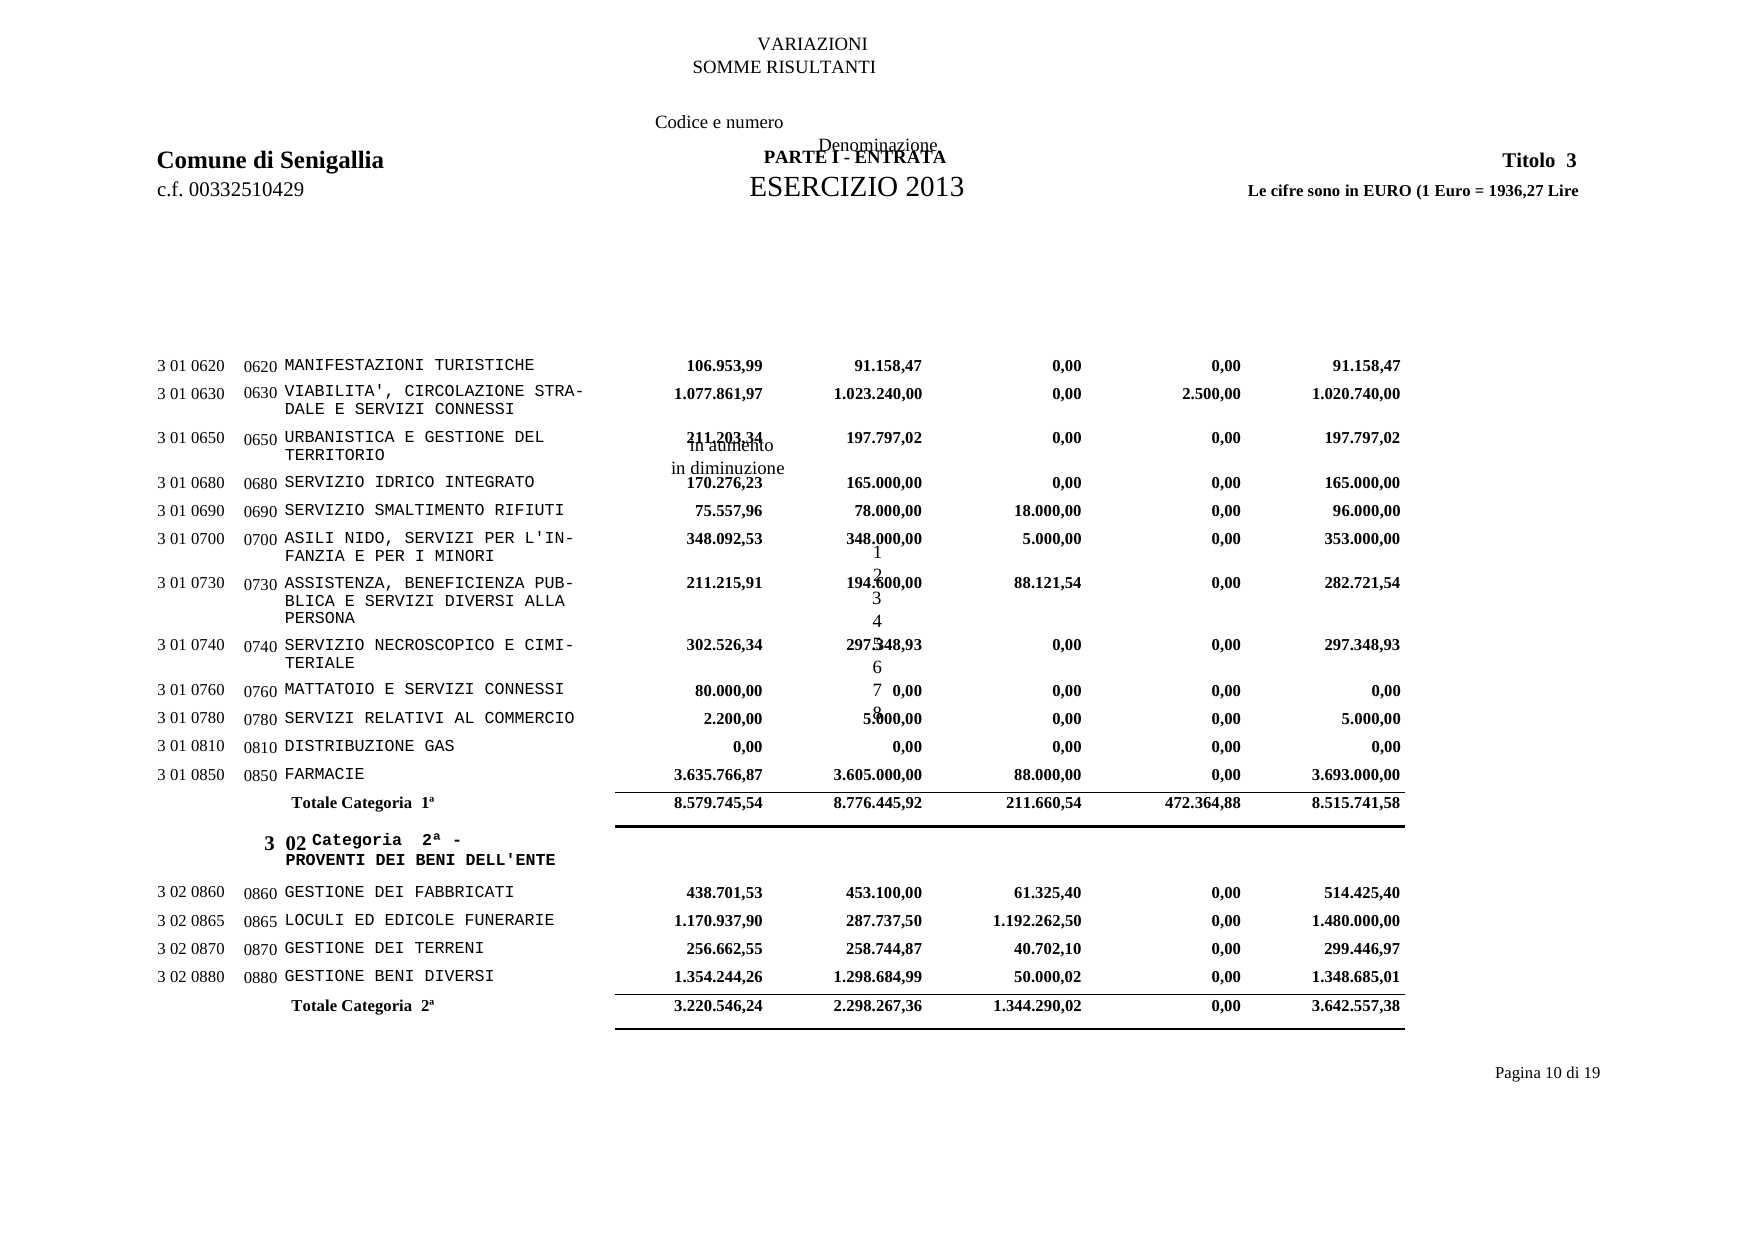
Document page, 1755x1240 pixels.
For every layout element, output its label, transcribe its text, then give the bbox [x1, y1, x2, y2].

table_cell [1277, 655, 1405, 676]
table_cell 0680 SERVIZIO IDRICO INTEGRATO [234, 469, 615, 496]
table_cell 3.642.557,38 [1276, 995, 1405, 1028]
table_cell Totale Categoria 2ª [234, 994, 615, 1028]
table_cell 3 01 0740 [153, 632, 234, 654]
table_cell 1.480.000,00 [1276, 906, 1405, 934]
table_cell [615, 655, 798, 676]
table_cell [798, 655, 964, 676]
table_cell 3 01 0650 [153, 424, 234, 447]
table_cell [615, 593, 798, 632]
table_cell 3 01 0630 [153, 380, 234, 424]
table_cell 3 01 0680 [153, 469, 234, 496]
table_cell 80.000,00 [615, 676, 798, 704]
table_cell [1277, 447, 1405, 468]
table_cell 348.092,53 [615, 525, 798, 548]
table_header 453.100,00 [798, 873, 957, 906]
table_cell 50.000,02 [958, 963, 1147, 994]
table_cell 3.693.000,00 [1277, 760, 1405, 792]
table_cell [964, 548, 1123, 569]
table_cell 0,00 [1124, 469, 1277, 496]
table_cell 165.000,00 [798, 469, 964, 496]
table_cell [615, 548, 798, 569]
table_cell 472.364,88 [1124, 793, 1277, 825]
table_cell 348.000,00 [798, 525, 964, 548]
table_cell 88.121,54 [964, 569, 1123, 592]
table_cell [964, 447, 1123, 468]
table_cell 1.020.740,00 [1277, 380, 1405, 424]
table_cell 1.298.684,99 [798, 963, 957, 994]
table_cell 165.000,00 [1277, 469, 1405, 496]
table_cell 1.077.861,97 [615, 380, 798, 424]
table_cell TERRITORIO [234, 447, 615, 468]
table_cell 3 01 0730 [153, 569, 234, 592]
table_cell 197.797,02 [1277, 424, 1405, 447]
table_cell [1124, 548, 1277, 569]
table_cell 3.220.546,24 [615, 995, 798, 1028]
table_cell 0,00 [1277, 676, 1405, 704]
text 3 02 Categoria 2ª - [264, 827, 1617, 850]
table_cell 1.192.262,50 [958, 906, 1147, 934]
table_cell 258.744,87 [798, 935, 957, 963]
table_cell 8.776.445,92 [798, 793, 964, 825]
table_cell 0,00 [1124, 760, 1277, 792]
table_cell 282.721,54 [1277, 569, 1405, 592]
table_cell 302.526,34 [615, 632, 798, 654]
table_cell 96.000,00 [1277, 496, 1405, 525]
table_cell 3.605.000,00 [798, 760, 964, 792]
table_cell 0,00 [1147, 963, 1276, 994]
table_cell [1124, 447, 1277, 468]
table_cell 2.200,00 [615, 704, 798, 732]
table_cell 3 02 0865 [153, 906, 234, 934]
table_cell 1.354.244,26 [615, 963, 798, 994]
table_cell [153, 548, 234, 569]
table_cell 0,00 [964, 380, 1123, 424]
table_header 61.325,40 [958, 873, 1147, 906]
table_cell 1.348.685,01 [1276, 963, 1405, 994]
table_cell 0,00 [798, 676, 964, 704]
table_cell 8.579.745,54 [615, 793, 798, 825]
table_cell TERIALE [234, 655, 615, 676]
table_cell 299.446,97 [1276, 935, 1405, 963]
table_cell [1124, 593, 1277, 632]
table_cell 3 01 0700 [153, 525, 234, 548]
table_cell 256.662,55 [615, 935, 798, 963]
table_header 514.425,40 [1276, 873, 1405, 906]
table_cell [1124, 655, 1277, 676]
table_cell 211.660,54 [964, 793, 1123, 825]
table_cell 353.000,00 [1277, 525, 1405, 548]
table_cell 0630 VIABILITA', CIRCOLAZIONE STRA- DALE E SERVIZI CONNESSI [234, 380, 615, 424]
table_cell 5.000,00 [1277, 704, 1405, 732]
table_cell 0,00 [1124, 732, 1277, 760]
table_cell 0,00 [964, 632, 1123, 654]
table_header 438.701,53 [615, 873, 798, 906]
table_cell 211.215,91 [615, 569, 798, 592]
table_cell 3 01 0780 [153, 704, 234, 732]
text PROVENTI DEI BENI DELL'ENTE [285, 852, 1617, 871]
table_cell 0,00 [964, 424, 1123, 447]
table_cell 0740 SERVIZIO NECROSCOPICO E CIMI- [234, 632, 615, 654]
table_cell 197.797,02 [798, 424, 964, 447]
table_header 0860 GESTIONE DEI FABBRICATI [234, 873, 615, 906]
table_cell 0,00 [1124, 569, 1277, 592]
table_cell 40.702,10 [958, 935, 1147, 963]
table_cell [798, 447, 964, 468]
table_cell [153, 447, 234, 468]
table_cell 0,00 [1277, 732, 1405, 760]
table_cell [615, 447, 798, 468]
table_cell 0780 SERVIZI RELATIVI AL COMMERCIO [234, 704, 615, 732]
table_cell 2.298.267,36 [798, 995, 957, 1028]
table_header 0,00 [1124, 346, 1277, 379]
table_cell 0810 DISTRIBUZIONE GAS [234, 732, 615, 760]
table_cell [153, 655, 234, 676]
table_cell 3 02 0880 [153, 963, 234, 994]
table_cell 0,00 [1124, 525, 1277, 548]
table_cell 1.170.937,90 [615, 906, 798, 934]
table_cell 3.635.766,87 [615, 760, 798, 792]
table_cell 170.276,23 [615, 469, 798, 496]
table_header 91.158,47 [798, 346, 964, 379]
table_cell 0730 ASSISTENZA, BENEFICIENZA PUB- [234, 569, 615, 592]
table_cell [1277, 548, 1405, 569]
table_cell 194.600,00 [798, 569, 964, 592]
table_cell 2.500,00 [1124, 380, 1277, 424]
table_cell [1277, 593, 1405, 632]
table_cell 297.348,93 [798, 632, 964, 654]
table_cell 3 01 0690 [153, 496, 234, 525]
table_cell [964, 655, 1123, 676]
table_cell 0870 GESTIONE DEI TERRENI [234, 935, 615, 963]
table_header 0,00 [1147, 873, 1276, 906]
table_cell 287.737,50 [798, 906, 957, 934]
table_cell 3 01 0760 [153, 676, 234, 704]
table_cell 0,00 [1124, 704, 1277, 732]
table_cell 0,00 [615, 732, 798, 760]
table_cell FANZIA E PER I MINORI [234, 548, 615, 569]
table_cell 211.203,34 [615, 424, 798, 447]
table_cell 297.348,93 [1277, 632, 1405, 654]
table_cell 0,00 [1147, 995, 1276, 1028]
table_header 3 02 0860 [153, 873, 234, 906]
table_cell 3 01 0810 [153, 732, 234, 760]
table_header 0620 MANIFESTAZIONI TURISTICHE [234, 346, 615, 379]
table_cell [798, 593, 964, 632]
table_cell 0865 LOCULI ED EDICOLE FUNERARIE [234, 906, 615, 934]
table_cell 0,00 [1124, 632, 1277, 654]
table_cell 0880 GESTIONE BENI DIVERSI [234, 963, 615, 994]
table_cell 3 01 0850 [153, 760, 234, 792]
table_header 91.158,47 [1277, 346, 1405, 379]
table_cell [153, 792, 234, 825]
table_cell 3 02 0870 [153, 935, 234, 963]
table_cell 0,00 [964, 469, 1123, 496]
table_cell 0,00 [964, 732, 1123, 760]
table_cell 1.023.240,00 [798, 380, 964, 424]
table_cell 75.557,96 [615, 496, 798, 525]
table_cell 0,00 [1124, 676, 1277, 704]
table_cell 5.000,00 [798, 704, 964, 732]
table_cell [153, 593, 234, 632]
table_cell 0,00 [798, 732, 964, 760]
table_cell 0850 FARMACIE [234, 760, 615, 792]
table_cell 8.515.741,58 [1277, 793, 1405, 825]
table_cell 0700 ASILI NIDO, SERVIZI PER L'IN- [234, 525, 615, 548]
table_cell 0760 MATTATOIO E SERVIZI CONNESSI [234, 676, 615, 704]
table_cell [964, 593, 1123, 632]
table_cell 0,00 [1147, 935, 1276, 963]
table_cell 0,00 [1147, 906, 1276, 934]
table_cell Totale Categoria 1ª [234, 792, 615, 825]
table_header 3 01 0620 [153, 346, 234, 379]
table_cell [153, 994, 234, 1028]
table_cell 18.000,00 [964, 496, 1123, 525]
table_header 0,00 [964, 346, 1123, 379]
table_cell 5.000,00 [964, 525, 1123, 548]
table_cell 88.000,00 [964, 760, 1123, 792]
table_cell 0,00 [964, 704, 1123, 732]
table_cell 1.344.290,02 [958, 995, 1147, 1028]
table_cell 78.000,00 [798, 496, 964, 525]
table_cell 0690 SERVIZIO SMALTIMENTO RIFIUTI [234, 496, 615, 525]
table_cell 0650 URBANISTICA E GESTIONE DEL [234, 424, 615, 447]
table_cell BLICA E SERVIZI DIVERSI ALLA PERSONA [234, 593, 615, 632]
table_cell 0,00 [1124, 424, 1277, 447]
table_cell 0,00 [964, 676, 1123, 704]
table_header 106.953,99 [615, 346, 798, 379]
table_cell [798, 548, 964, 569]
table_cell 0,00 [1124, 496, 1277, 525]
